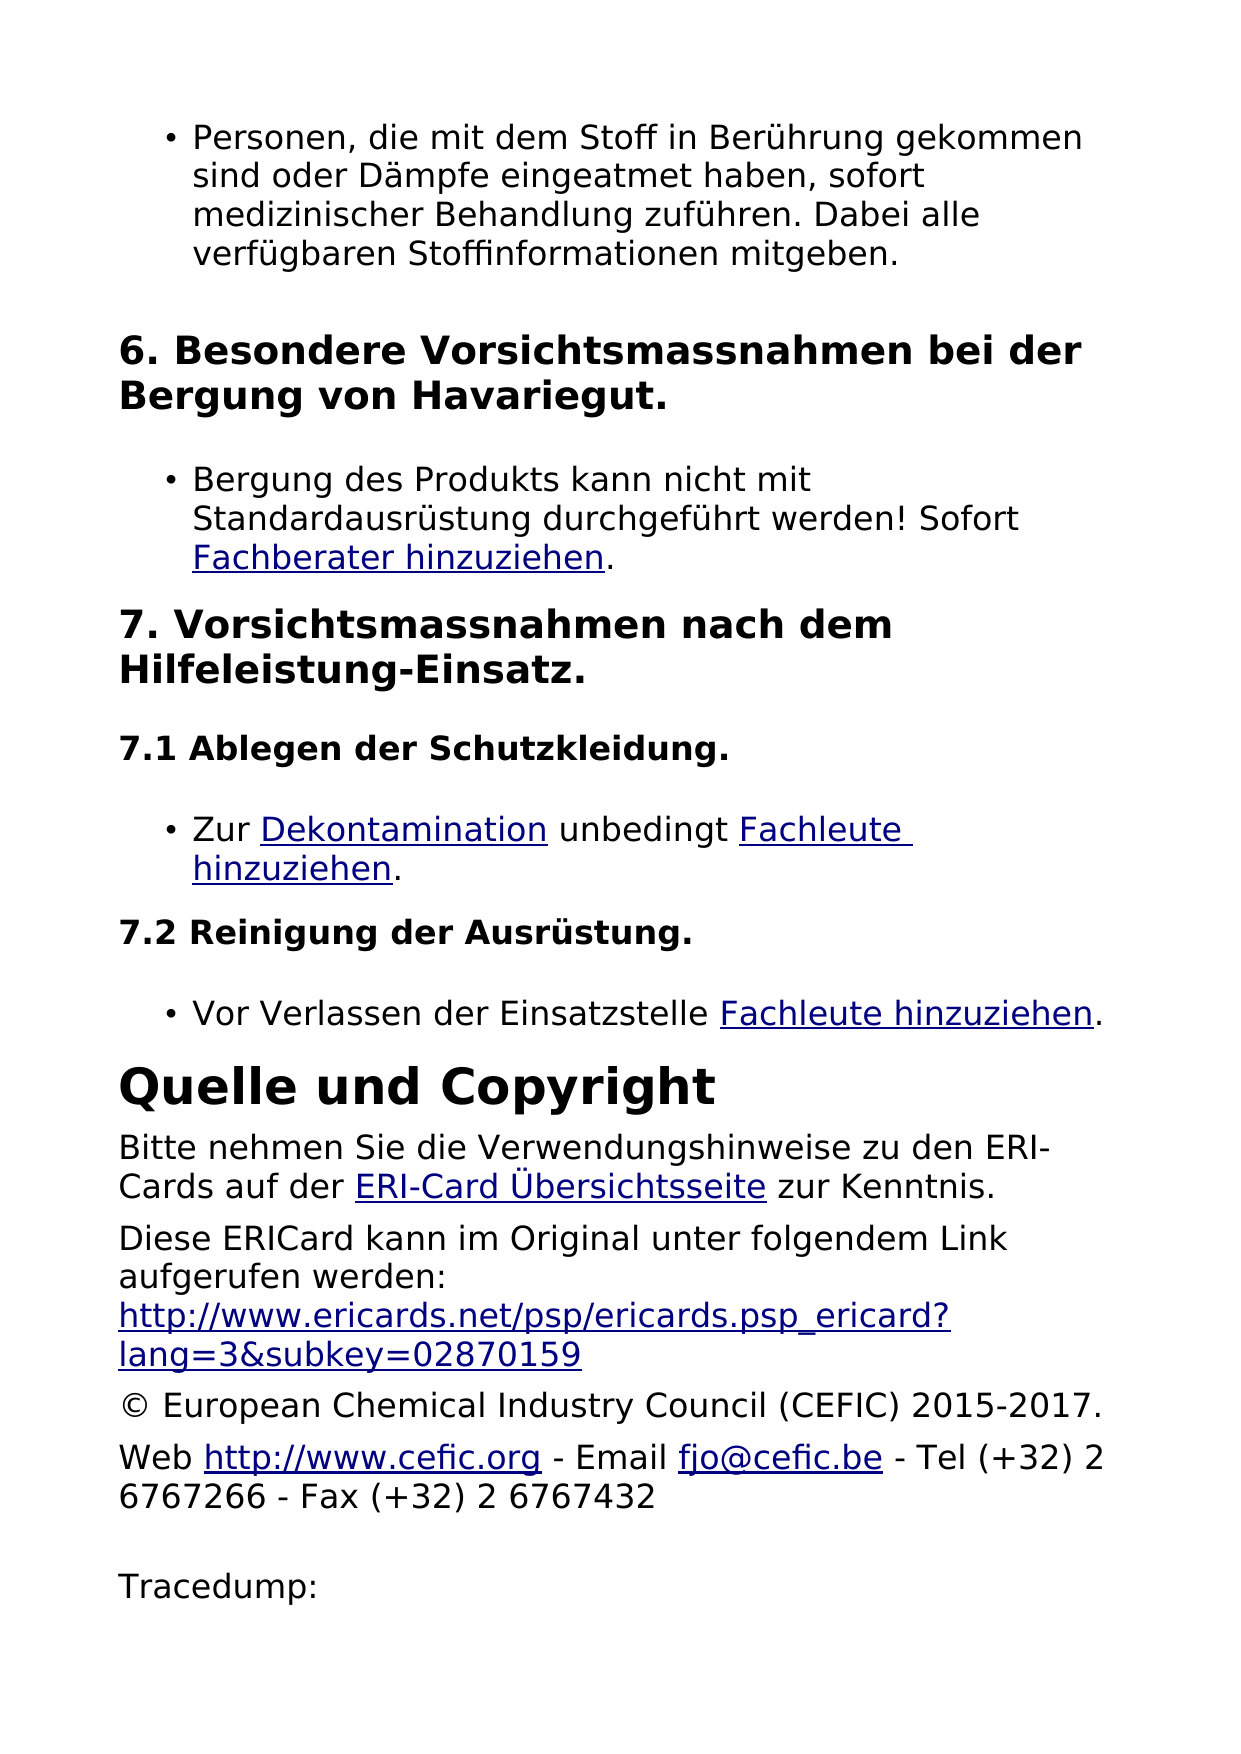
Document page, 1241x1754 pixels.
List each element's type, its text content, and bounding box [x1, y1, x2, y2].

subtitle 7.1 Ablegen der Schutzkleidung. [118, 730, 1122, 769]
subtitle 7. Vorsichtsmassnahmen nach dem Hilfeleistung-Einsatz. [118, 602, 1122, 692]
text © European Chemical Industry Council (CEFIC) 2015-2017. [118, 1387, 1122, 1426]
list Personen, die mit dem Stoff in Berührung gekommen sind oder Dämpfe eingeatmet haben, sofort medizinischer Behandlung zuführen. Dabei alle verfügbaren Stoffinformationen mitgeben. [177, 118, 1122, 273]
subtitle 7.2 Reinigung der Ausrüstung. [118, 913, 1122, 952]
list Vor Verlassen der Einsatzstelle Fachleute hinzuziehen. [177, 994, 1122, 1033]
list Bergung des Produkts kann nicht mit Standardausrüstung durchgeführt werden! Sofort Fachberater hinzuziehen. [177, 460, 1122, 577]
text Diese ERICard kann im Original unter folgendem Link aufgerufen werden: http://www.ericards.net/psp/ericards.psp_ericard?lang=3&subkey=02870159 [118, 1219, 1122, 1374]
text Web http://www.cefic.org - Email fjo@cefic.be - Tel (+32) 2 6767266 - Fax (+32) 2 6767432 [118, 1438, 1122, 1516]
subtitle Quelle und Copyright [118, 1058, 1122, 1116]
text Tracedump: [118, 1528, 1122, 1606]
subtitle 6. Besondere Vorsichtsmassnahmen bei der Bergung von Havariegut. [118, 328, 1122, 418]
text Bitte nehmen Sie die Verwendungshinweise zu den ERI-Cards auf der ERI-Card Übersichtsseite zur Kenntnis. [118, 1129, 1122, 1207]
list Zur Dekontamination unbedingt Fachleute hinzuziehen. [177, 811, 1122, 888]
